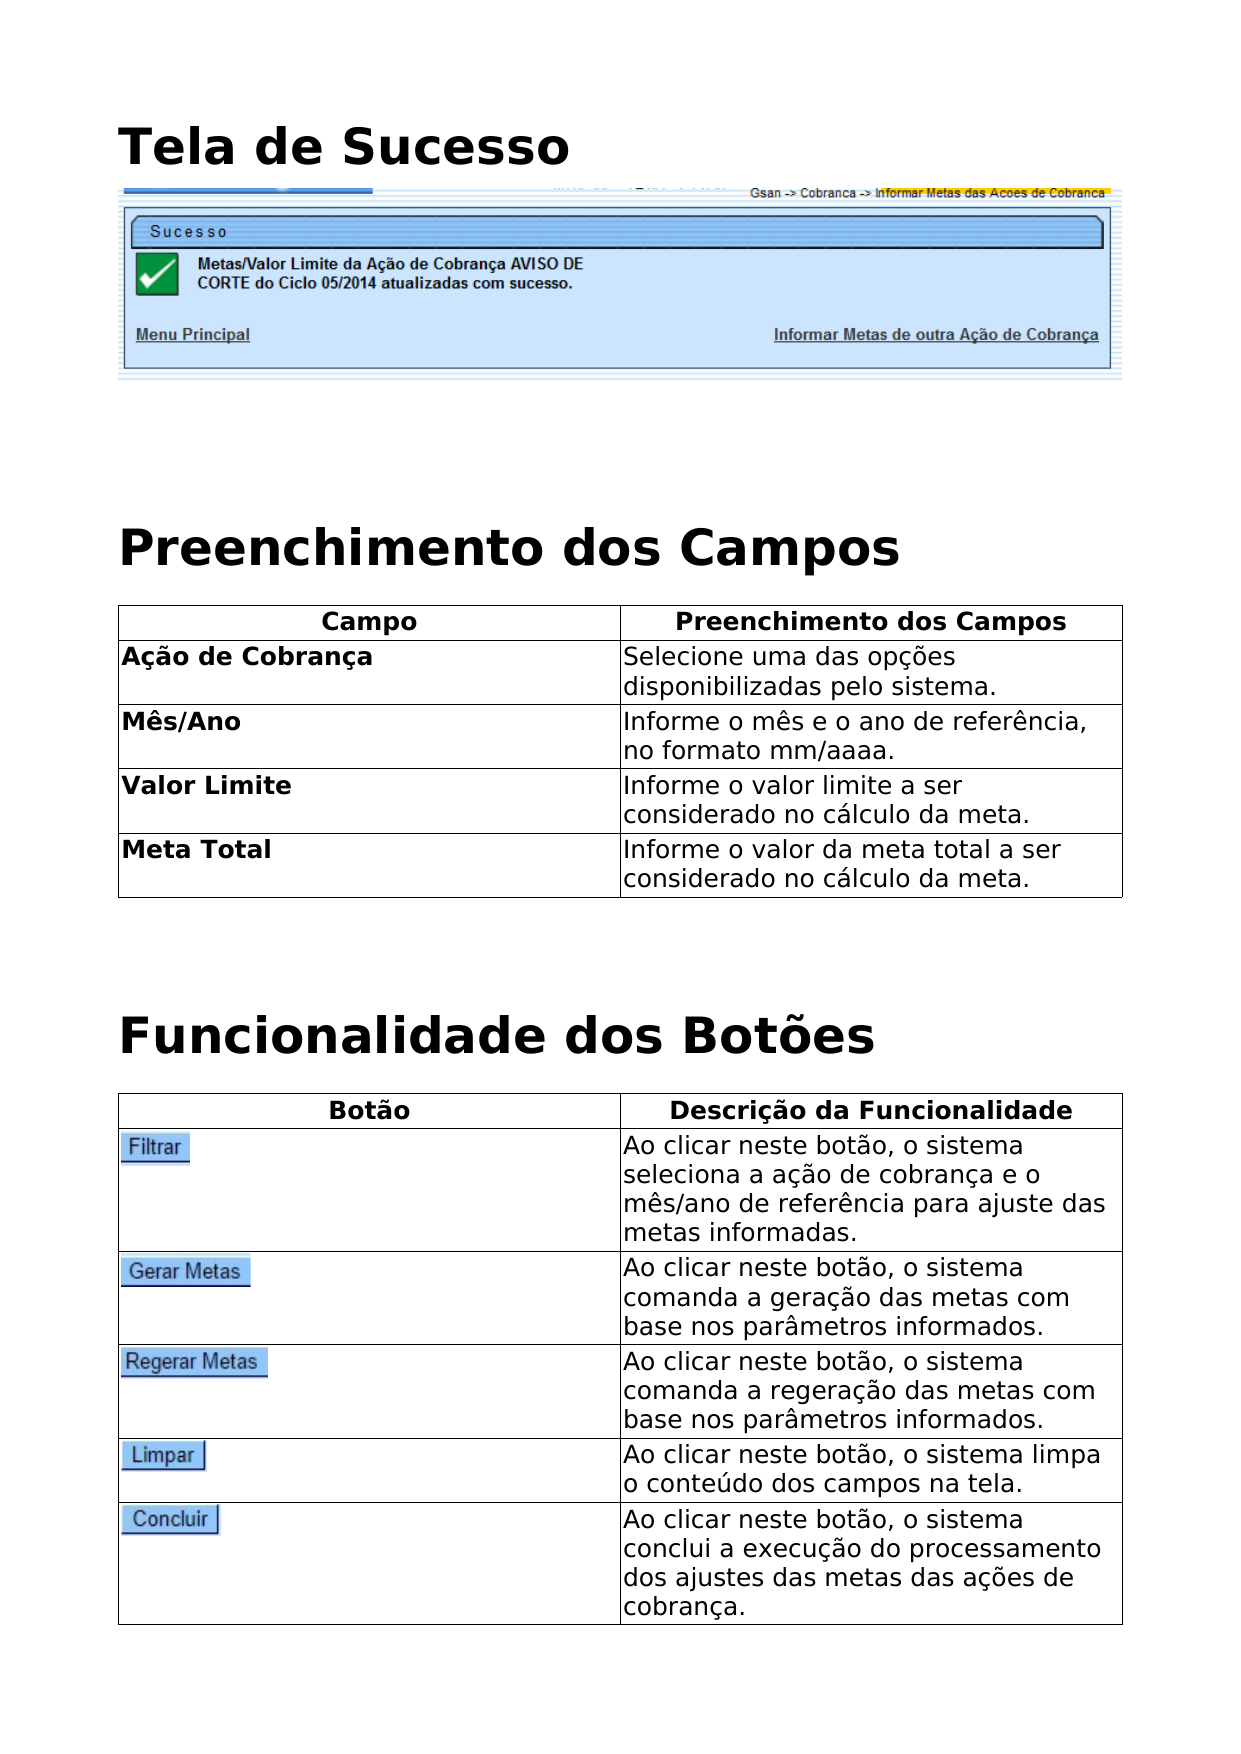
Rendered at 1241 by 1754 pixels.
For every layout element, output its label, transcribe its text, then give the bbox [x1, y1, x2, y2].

table_cell [119, 1129, 620, 1251]
table_cell Valor Limite [119, 769, 620, 832]
picture [121, 1131, 190, 1166]
table_cell [119, 1439, 620, 1502]
table_cell Ao clicar neste botão, o sistema conclui a execução do processamento dos ajustes das metas das ações de cobrança. [621, 1503, 1122, 1624]
table_cell [119, 1503, 620, 1624]
table_cell Ao clicar neste botão, o sistema limpa o conteúdo dos campos na tela. [621, 1439, 1122, 1502]
subtitle Funcionalidade dos Botões [118, 1007, 1122, 1066]
table_header Descrição da Funcionalidade [621, 1094, 1122, 1128]
table_cell [119, 1252, 620, 1344]
table_cell [119, 1345, 620, 1437]
table_cell Ação de Cobrança [119, 641, 620, 704]
picture [121, 1347, 268, 1379]
table_cell Mês/Ano [119, 705, 620, 768]
table_cell Informe o valor limite a ser considerado no cálculo da meta. [621, 769, 1122, 832]
subtitle Tela de Sucesso [118, 118, 1122, 176]
picture [121, 1504, 222, 1536]
table_header Campo [119, 606, 620, 639]
subtitle Preenchimento dos Campos [118, 519, 1122, 577]
table_cell Selecione uma das opções disponibilizadas pelo sistema. [621, 641, 1122, 704]
table_cell Meta Total [119, 834, 620, 897]
picture [118, 188, 1123, 382]
table_header Botão [119, 1094, 620, 1128]
table_cell Ao clicar neste botão, o sistema seleciona a ação de cobrança e o mês/ano de referência para ajuste das metas informadas. [621, 1129, 1122, 1251]
picture [121, 1253, 251, 1287]
table_header Preenchimento dos Campos [621, 606, 1122, 639]
table_cell Informe o valor da meta total a ser considerado no cálculo da meta. [621, 834, 1122, 897]
picture [121, 1440, 207, 1472]
table_cell Ao clicar neste botão, o sistema comanda a geração das metas com base nos parâmetros informados. [621, 1252, 1122, 1344]
table_cell Informe o mês e o ano de referência, no formato mm/aaaa. [621, 705, 1122, 768]
table_cell Ao clicar neste botão, o sistema comanda a regeração das metas com base nos parâmetros informados. [621, 1345, 1122, 1437]
